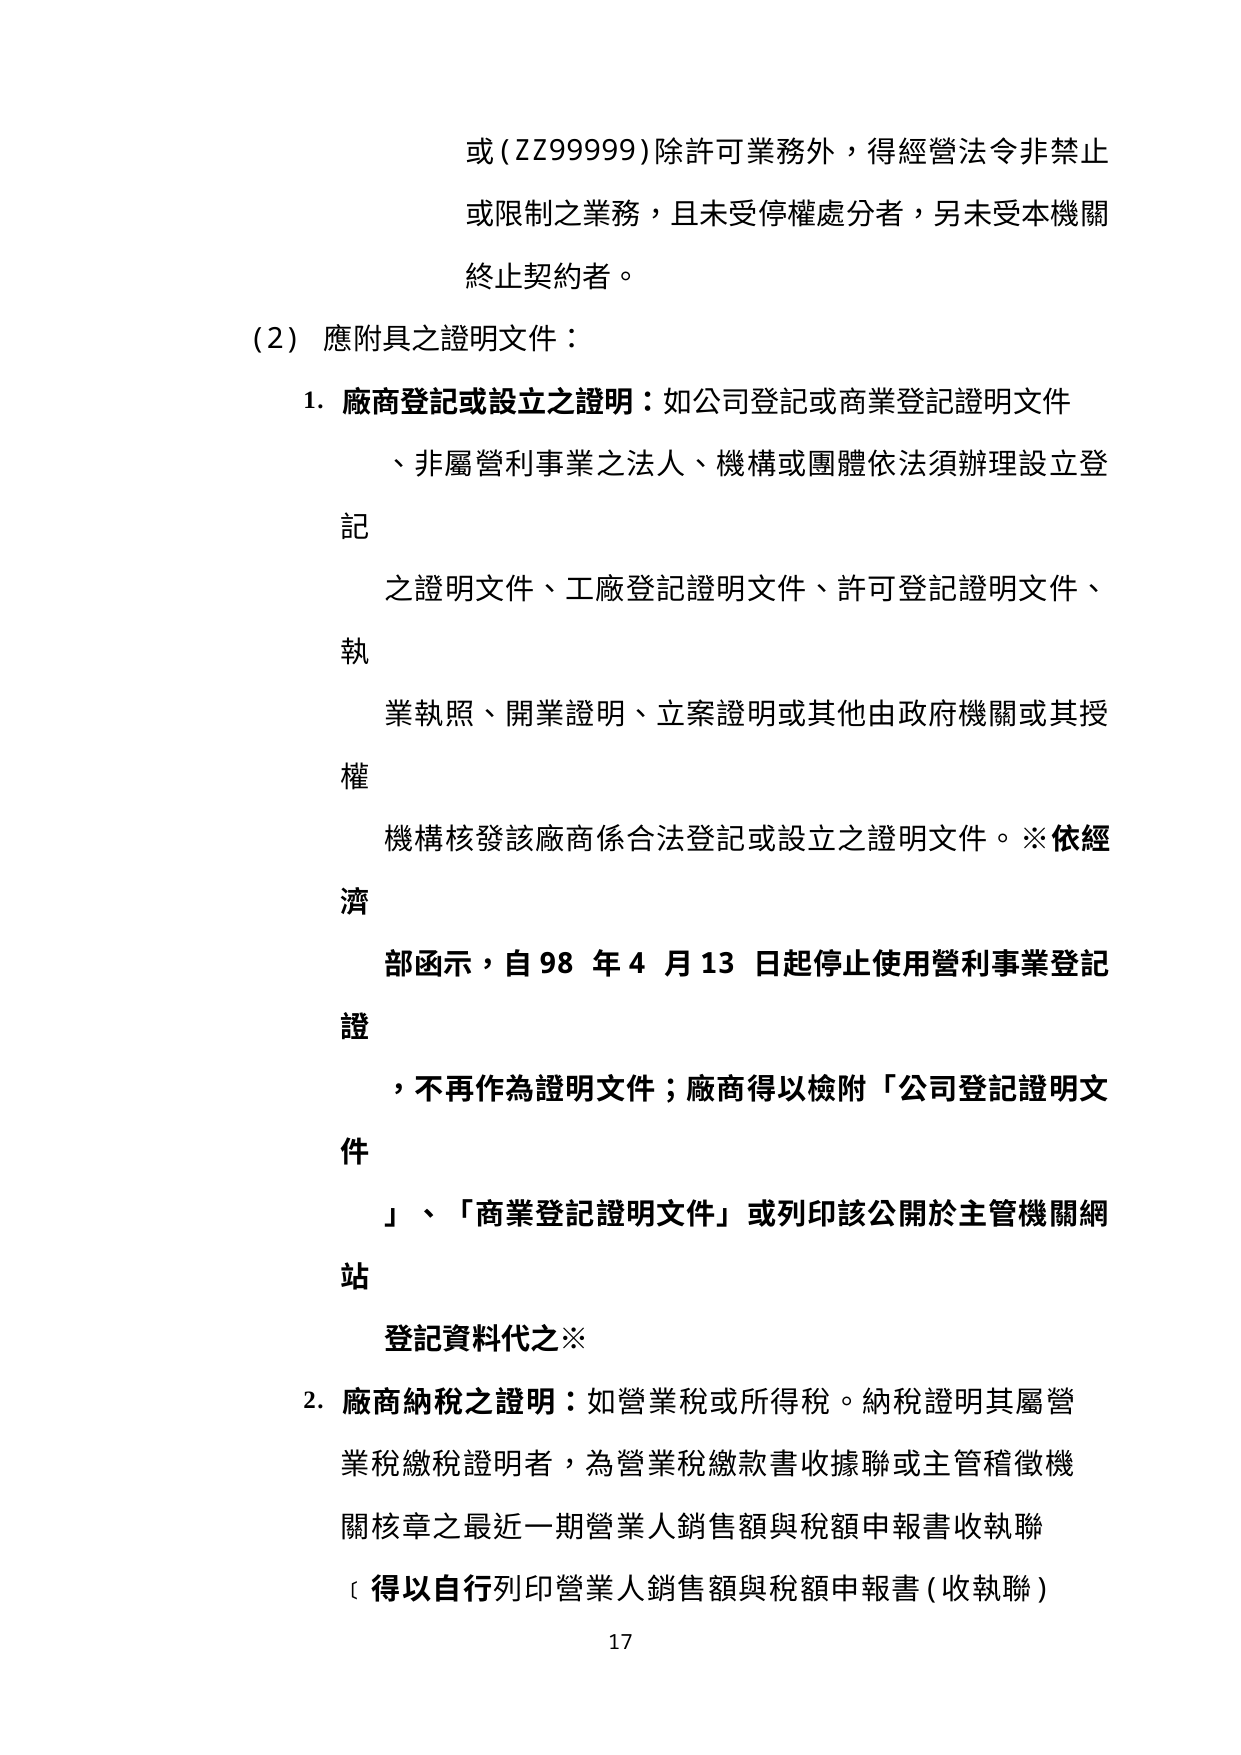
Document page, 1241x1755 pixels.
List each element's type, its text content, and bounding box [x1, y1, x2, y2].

text 、非屬營利事業之法人、機構或團體依法須辦理設立登記 [341, 420, 1110, 545]
text 登記資料代之※ [341, 1295, 1110, 1358]
text 業稅繳稅證明者，為營業稅繳款書收據聯或主管稽徵機 [341, 1420, 1110, 1483]
text 機構核發該廠商係合法登記或設立之證明文件。※依經濟 [341, 795, 1110, 920]
text 之證明文件、工廠登記證明文件、許可登記證明文件、執 [341, 545, 1110, 670]
list 廠商納稅之證明：如營業稅或所得稅。納稅證明其屬營 [303, 1358, 1110, 1420]
text 」、「商業登記證明文件」或列印該公開於主管機關網站 [341, 1170, 1110, 1295]
text 部函示，自98 年4 月13 日起停止使用營利事業登記證 [341, 920, 1110, 1045]
list 廠商登記或設立之證明：如公司登記或商業登記證明文件 [303, 358, 1110, 420]
text 關核章之最近一期營業人銷售額與稅額申報書收執聯 [341, 1483, 1110, 1545]
list 應附具之證明文件： [249, 295, 1110, 358]
text ﹝得以自行列印營業人銷售額與稅額申報書(收執聯) [341, 1545, 1110, 1608]
text ，不再作為證明文件；廠商得以檢附「公司登記證明文件 [341, 1045, 1110, 1170]
list 或(ZZ99999)除許可業務外，得經營法令非禁止或限制之業務，且未受停權處分者，另未受本機關終止契約者。 [249, 108, 1110, 295]
text 業執照、開業證明、立案證明或其他由政府機關或其授權 [341, 670, 1110, 795]
